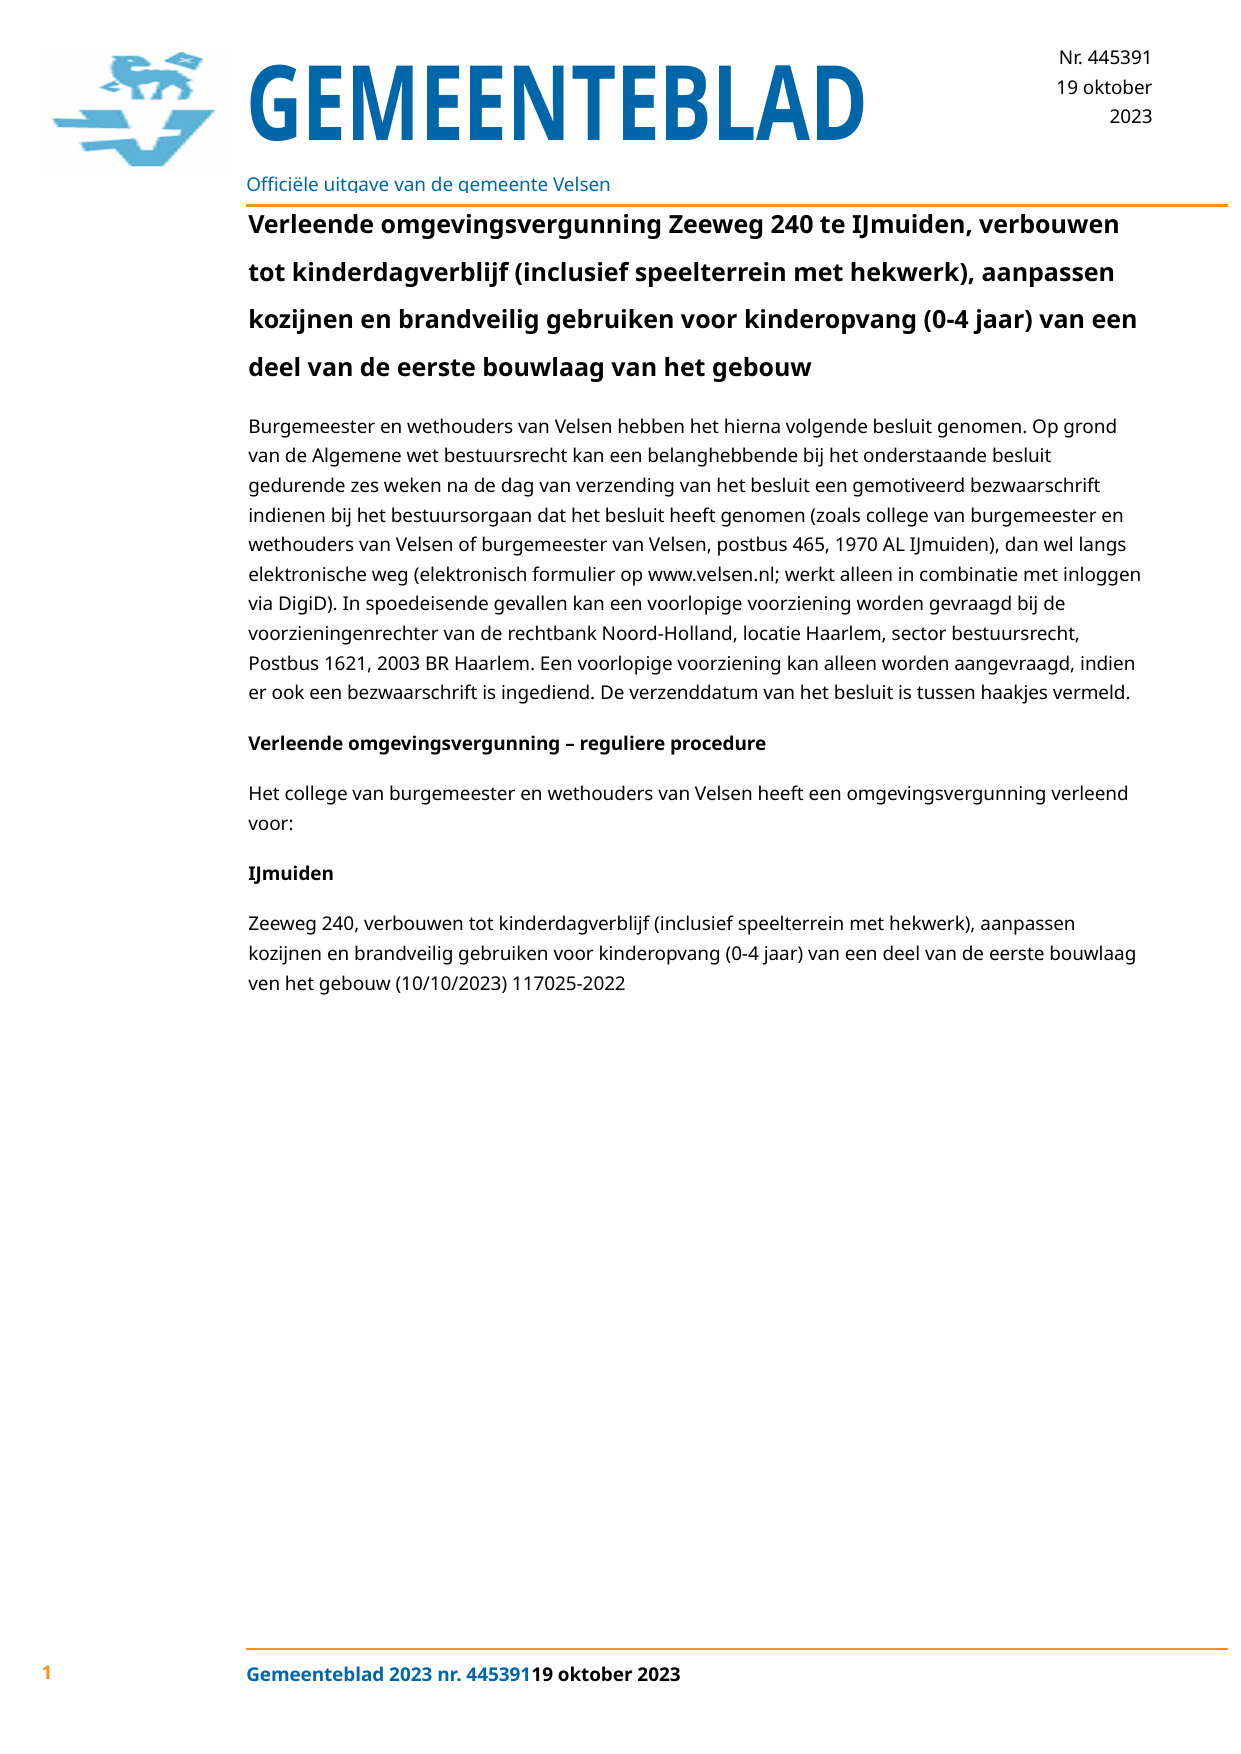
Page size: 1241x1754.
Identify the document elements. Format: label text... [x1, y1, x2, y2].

text IJmuiden [248, 860, 1152, 886]
text Zeeweg 240, verbouwen tot kinderdagverblijf (inclusief speelterrein met hekwerk), aanpassen kozijnen en brandveilig gebruiken voor kinderopvang (0-4 jaar) van een deel van de eerste bouwlaag ven het gebouw (10/10/2023) 117025-2022 [248, 911, 1152, 996]
picture [41, 47, 231, 172]
text Het college van burgemeester en wethouders van Velsen heeft een omgevingsvergunning verleend voor: [248, 780, 1152, 836]
text Burgemeester en wethouders van Velsen hebben het hierna volgende besluit genomen. Op grond van de Algemene wet bestuursrecht kan een belanghebbende bij het onderstaande besluit gedurende zes weken na de dag van verzending van het besluit een gemotiveerd bezwaarschrift indienen bij het bestuursorgaan dat het besluit heeft genomen (zoals college van burgemeester en wethouders van Velsen of burgemeester van Velsen, postbus 465, 1970 AL IJmuiden), dan wel langs elektronische weg (elektronisch formulier op www.velsen.nl; werkt alleen in combinatie met inloggen via DigiD). In spoedeisende gevallen kan een voorlopige voorziening worden gevraagd bij de voorzieningenrechter van de rechtbank Noord-Holland, locatie Haarlem, sector bestuursrecht, Postbus 1621, 2003 BR Haarlem. Een voorlopige voorziening kan alleen worden aangevraagd, indien er ook een bezwaarschrift is ingediend. De verzenddatum van het besluit is tussen haakjes vermeld. [248, 413, 1152, 705]
text Verleende omgevingsvergunning – reguliere procedure [248, 730, 1152, 756]
text Verleende omgevingsvergunning Zeeweg 240 te IJmuiden, verbouwen tot kinderdagverblijf (inclusief speelterrein met hekwerk), aanpassen kozijnen en brandveilig gebruiken voor kinderopvang (0-4 jaar) van een deel van de eerste bouwlaag van het gebouw [248, 207, 1152, 384]
